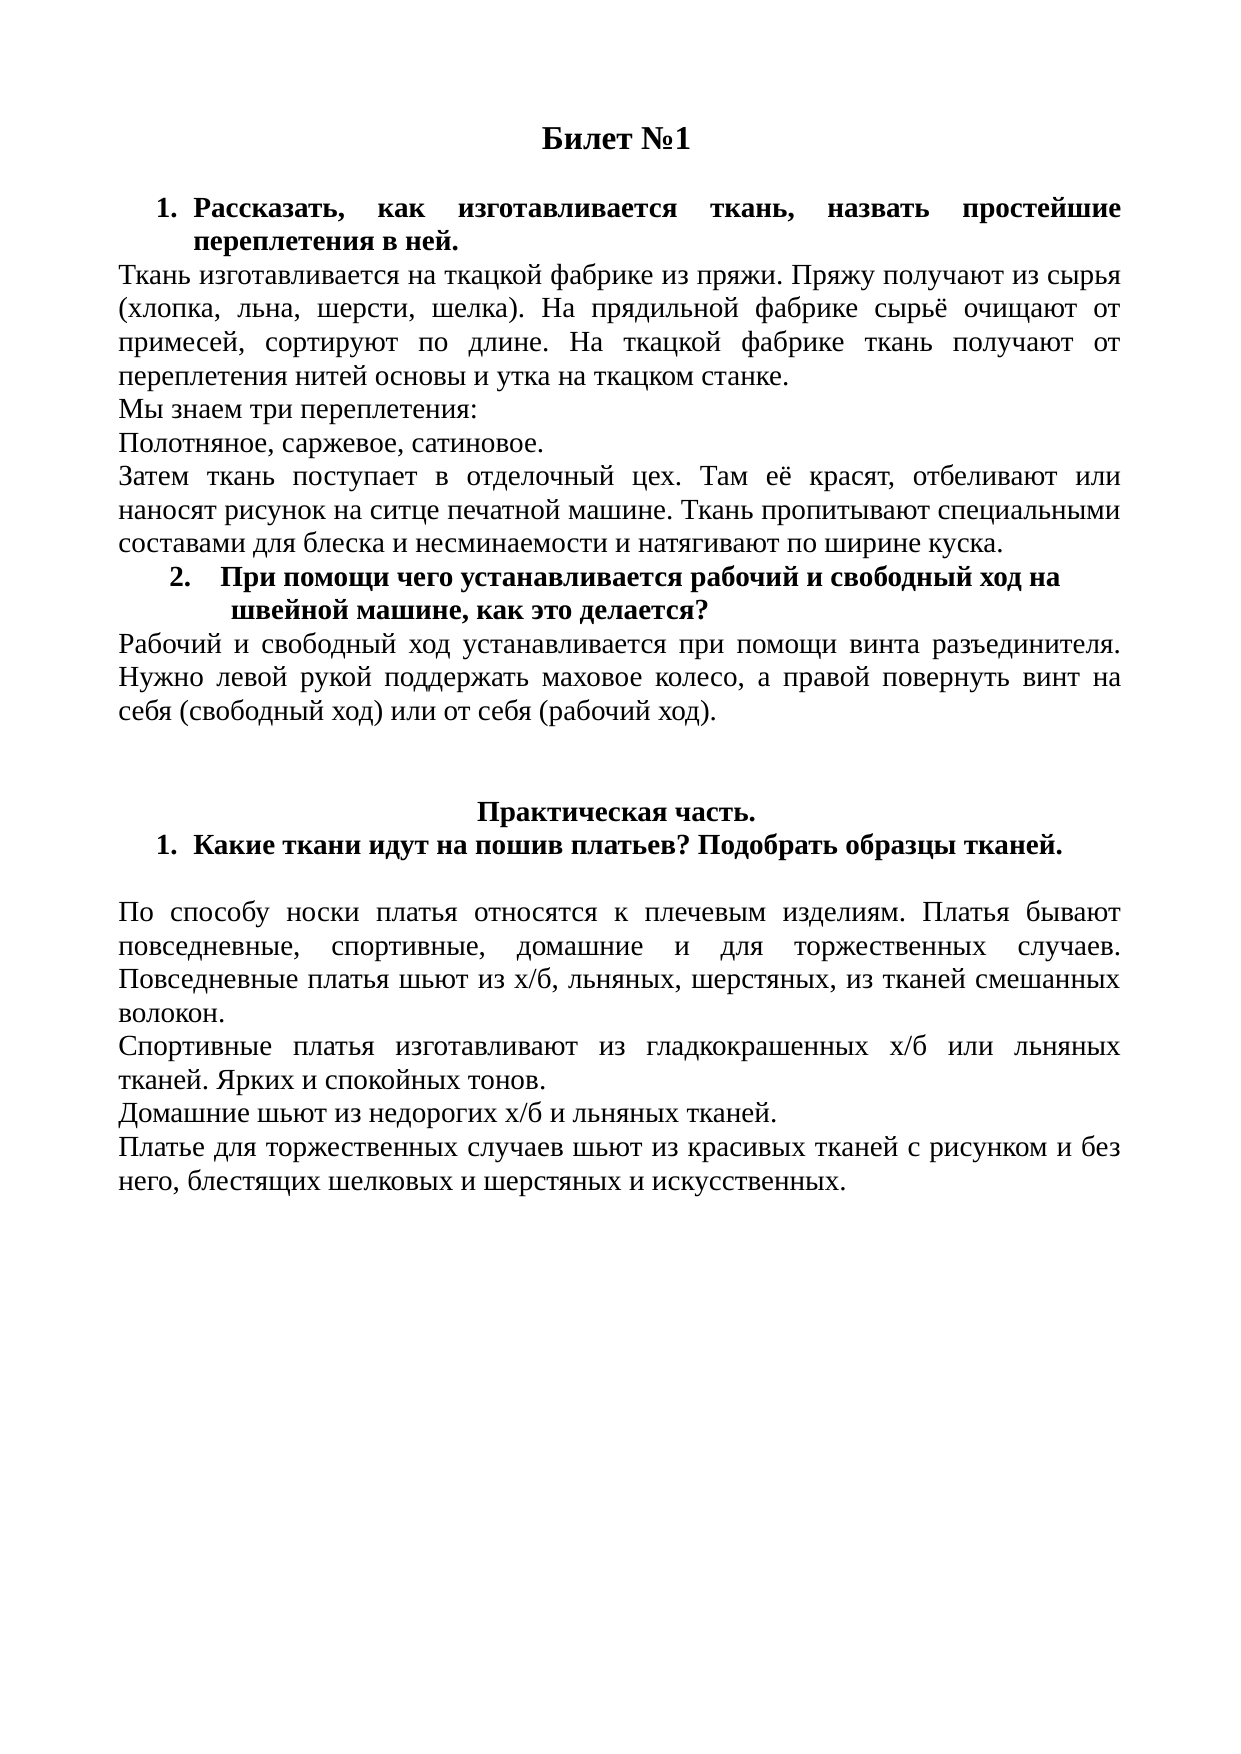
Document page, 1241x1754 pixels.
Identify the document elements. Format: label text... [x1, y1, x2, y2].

text 2. При помощи чего устанавливается рабочий и свободный ход на [118, 559, 1122, 592]
text Полотняное, саржевое, сатиновое. [118, 425, 1122, 458]
text Ткань изготавливается на ткацкой фабрике из пряжи. Пряжу получают из сырья (хлопка, льна, шерсти, шелка). На прядильной фабрике сырьё очищают от примесей, сортируют по длине. На ткацкой фабрике ткань получают от переплетения нитей основы и утка на ткацком станке. [118, 257, 1122, 391]
text Рабочий и свободный ход устанавливается при помощи винта разъединителя. Нужно левой рукой поддержать маховое колесо, а правой повернуть винт на себя (свободный ход) или от себя (рабочий ход). [118, 626, 1122, 727]
list швейной машине, как это делается? [193, 592, 1122, 626]
text Домашние шьют из недорогих х/б и льняных тканей. [118, 1096, 1122, 1129]
text Затем ткань поступает в отделочный цех. Там её красят, отбеливают или наносят рисунок на ситце печатной машине. Ткань пропитывают специальными составами для блеска и несминаемости и натягивают по ширине куска. [118, 458, 1122, 559]
text Спортивные платья изготавливают из гладкокрашенных х/б или льняных тканей. Ярких и спокойных тонов. [118, 1028, 1122, 1096]
text Платье для торжественных случаев шьют из красивых тканей с рисунком и без него, блестящих шелковых и шерстяных и искусственных. [118, 1129, 1122, 1196]
text По способу носки платья относятся к плечевым изделиям. Платья бывают повседневные, спортивные, домашние и для торжественных случаев. Повседневные платья шьют из х/б, льняных, шерстяных, из тканей смешанных волокон. [118, 894, 1122, 1028]
text Мы знаем три переплетения: [118, 391, 1122, 425]
list Какие ткани идут на пошив платьев? Подобрать образцы тканей. [156, 827, 1122, 861]
text Практическая часть. [118, 794, 1122, 827]
text Билет №1 [118, 118, 1122, 156]
list Рассказать, как изготавливается ткань, назвать простейшие переплетения в ней. [156, 190, 1122, 257]
